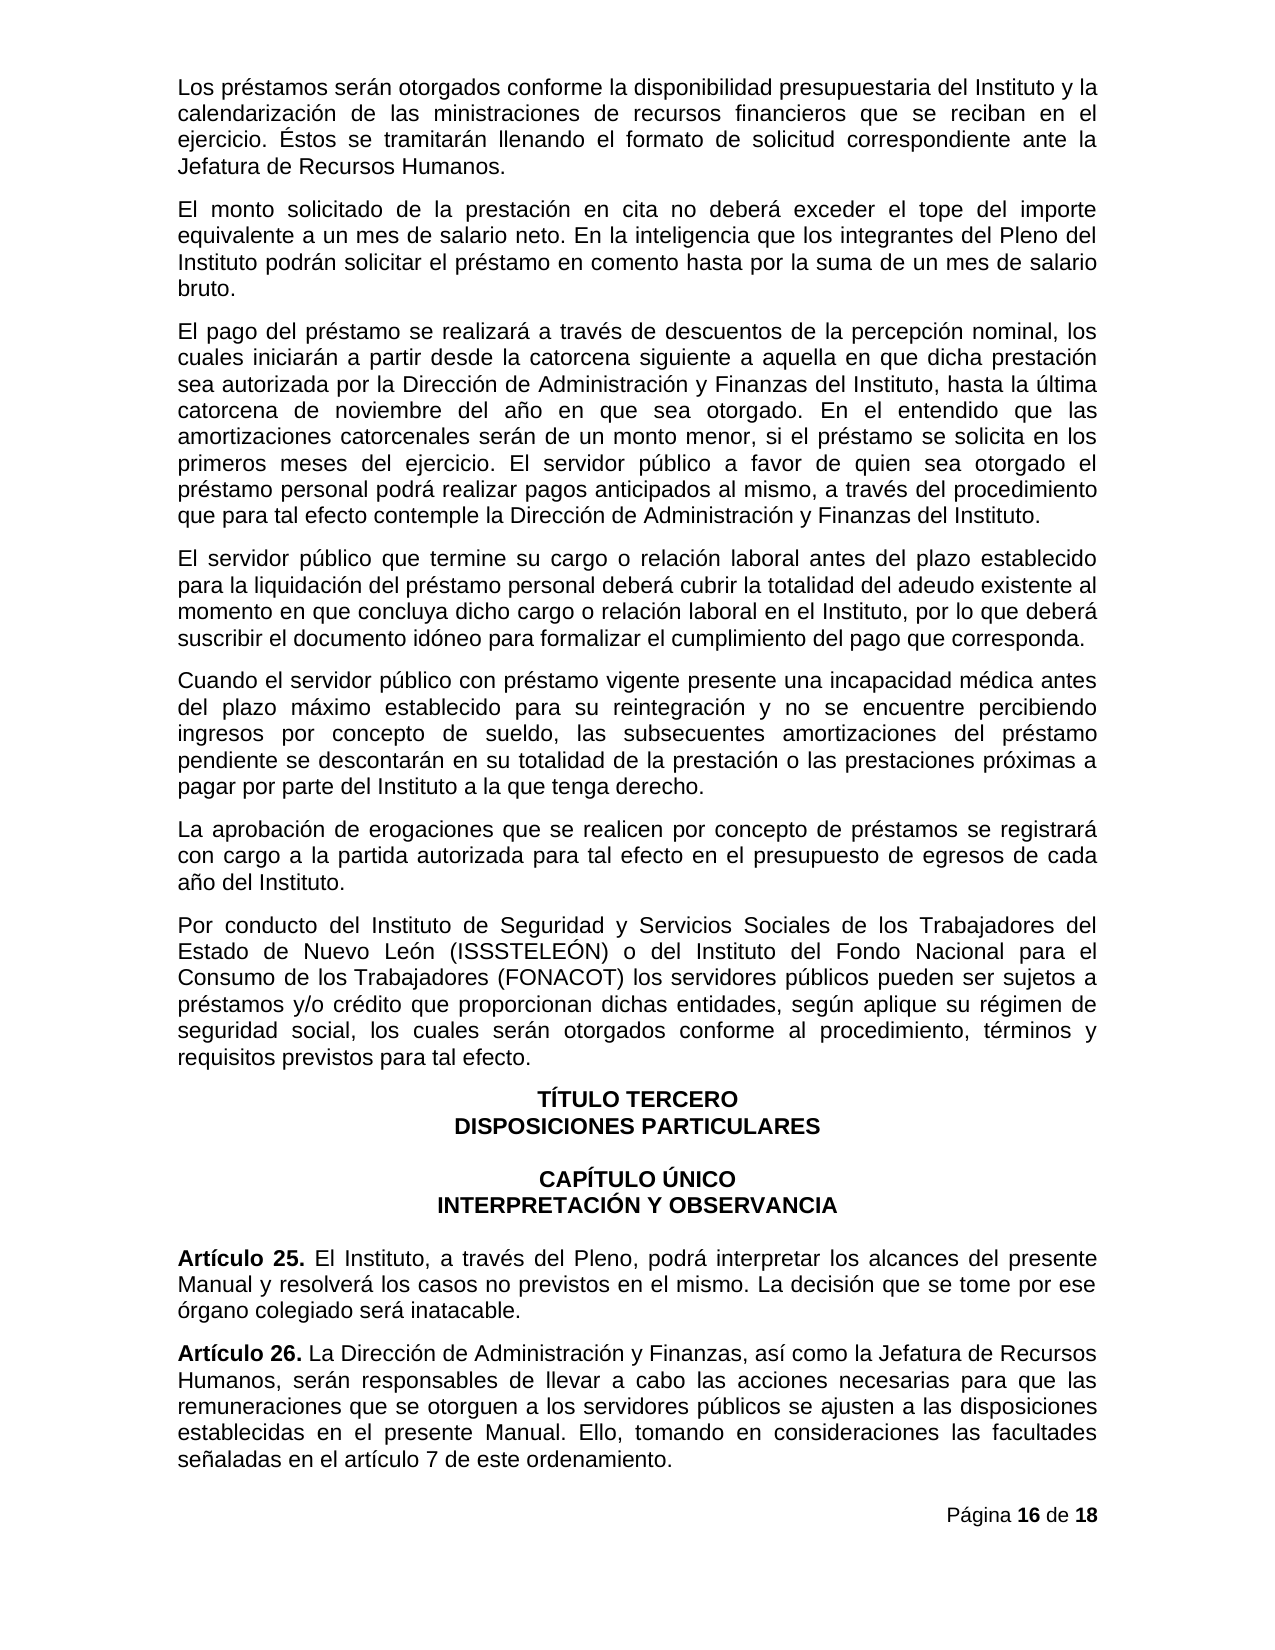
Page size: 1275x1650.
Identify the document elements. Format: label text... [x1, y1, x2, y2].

text CAPÍTULO ÚNICO [177, 1166, 1098, 1192]
text Artículo 25. El Instituto, a través del Pleno, podrá interpretar los alcances del presente Manual y resolverá los casos no previstos en el mismo. La decisión que se tome por ese órgano colegiado será inatacable. [177, 1244, 1098, 1324]
text El servidor público que termine su cargo o relación laboral antes del plazo establecido para la liquidación del préstamo personal deberá cubrir la totalidad del adeudo existente al momento en que concluya dicho cargo o relación laboral en el Instituto, por lo que deberá suscribir el documento idóneo para formalizar el cumplimiento del pago que corresponda. [177, 545, 1098, 651]
text Artículo 26. La Dirección de Administración y Finanzas, así como la Jefatura de Recursos Humanos, serán responsables de llevar a cabo las acciones necesarias para que las remuneraciones que se otorguen a los servidores públicos se ajusten a las disposiciones establecidas en el presente Manual. Ello, tomando en consideraciones las facultades señaladas en el artículo 7 de este ordenamiento. [177, 1340, 1098, 1472]
text INTERPRETACIÓN Y OBSERVANCIA [177, 1192, 1098, 1218]
text Cuando el servidor público con préstamo vigente presente una incapacidad médica antes del plazo máximo establecido para su reintegración y no se encuentre percibiendo ingresos por concepto de sueldo, las subsecuentes amortizaciones del préstamo pendiente se descontarán en su totalidad de la prestación o las prestaciones próximas a pagar por parte del Instituto a la que tenga derecho. [177, 667, 1098, 799]
text La aprobación de erogaciones que se realicen por concepto de préstamos se registrará con cargo a la partida autorizada para tal efecto en el presupuesto de egresos de cada año del Instituto. [177, 816, 1098, 895]
text Por conducto del Instituto de Seguridad y Servicios Sociales de los Trabajadores del Estado de Nuevo León (ISSSTELEÓN) o del Instituto del Fondo Nacional para el Consumo de los Trabajadores (FONACOT) los servidores públicos pueden ser sujetos a préstamos y/o crédito que proporcionan dichas entidades, según aplique su régimen de seguridad social, los cuales serán otorgados conforme al procedimiento, términos y requisitos previstos para tal efecto. [177, 912, 1098, 1070]
text El monto solicitado de la prestación en cita no deberá exceder el tope del importe equivalente a un mes de salario neto. En la inteligencia que los integrantes del Pleno del Instituto podrán solicitar el préstamo en comento hasta por la suma de un mes de salario bruto. [177, 196, 1098, 301]
text Los préstamos serán otorgados conforme la disponibilidad presupuestaria del Instituto y la calendarización de las ministraciones de recursos financieros que se reciban en el ejercicio. Éstos se tramitarán llenando el formato de solicitud correspondiente ante la Jefatura de Recursos Humanos. [177, 74, 1098, 179]
text El pago del préstamo se realizará a través de descuentos de la percepción nominal, los cuales iniciarán a partir desde la catorcena siguiente a aquella en que dicha prestación sea autorizada por la Dirección de Administración y Finanzas del Instituto, hasta la última catorcena de noviembre del año en que sea otorgado. En el entendido que las amortizaciones catorcenales serán de un monto menor, si el préstamo se solicita en los primeros meses del ejercicio. El servidor público a favor de quien sea otorgado el préstamo personal podrá realizar pagos anticipados al mismo, a través del procedimiento que para tal efecto contemple la Dirección de Administración y Finanzas del Instituto. [177, 318, 1098, 529]
text DISPOSICIONES PARTICULARES [177, 1113, 1098, 1139]
text TÍTULO TERCERO [177, 1086, 1098, 1113]
